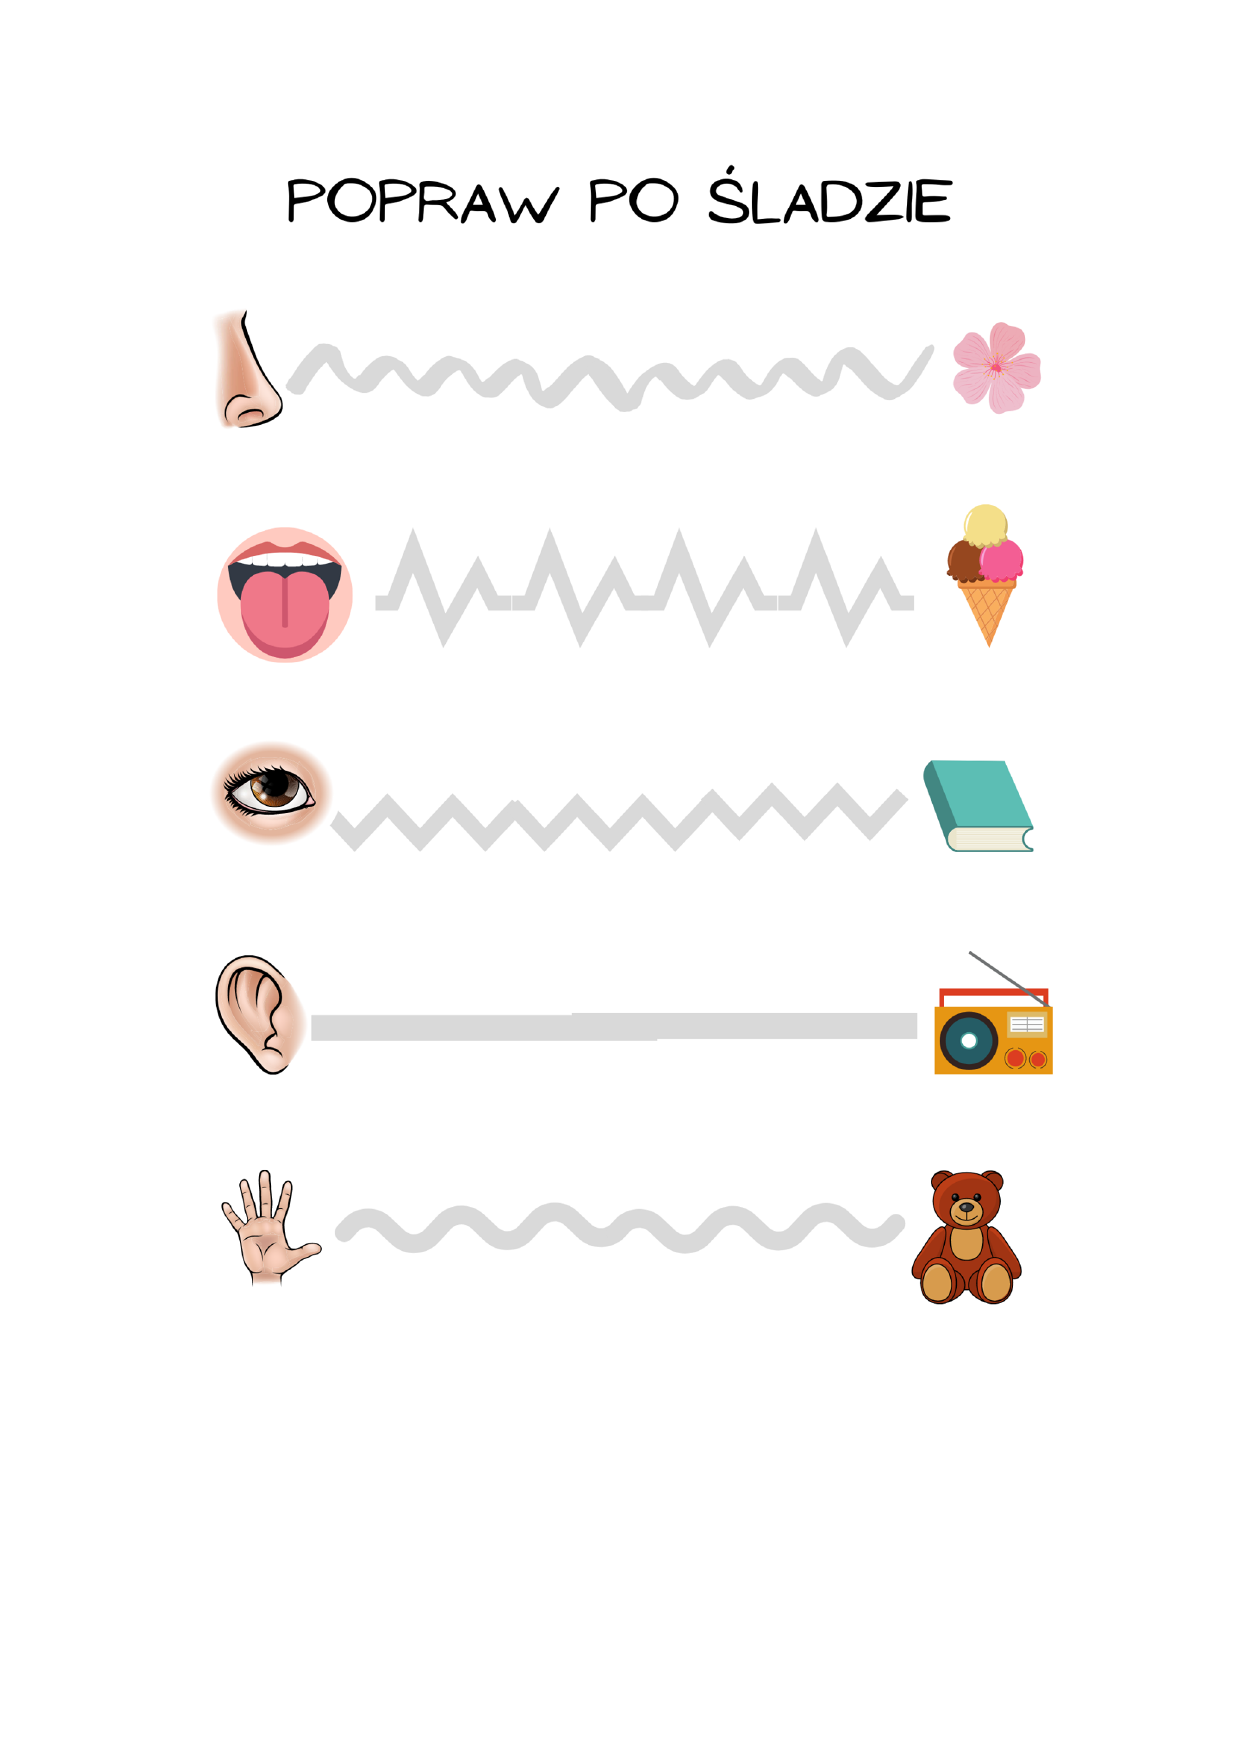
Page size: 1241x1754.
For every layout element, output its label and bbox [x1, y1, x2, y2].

picture [184, 118, 1056, 1351]
